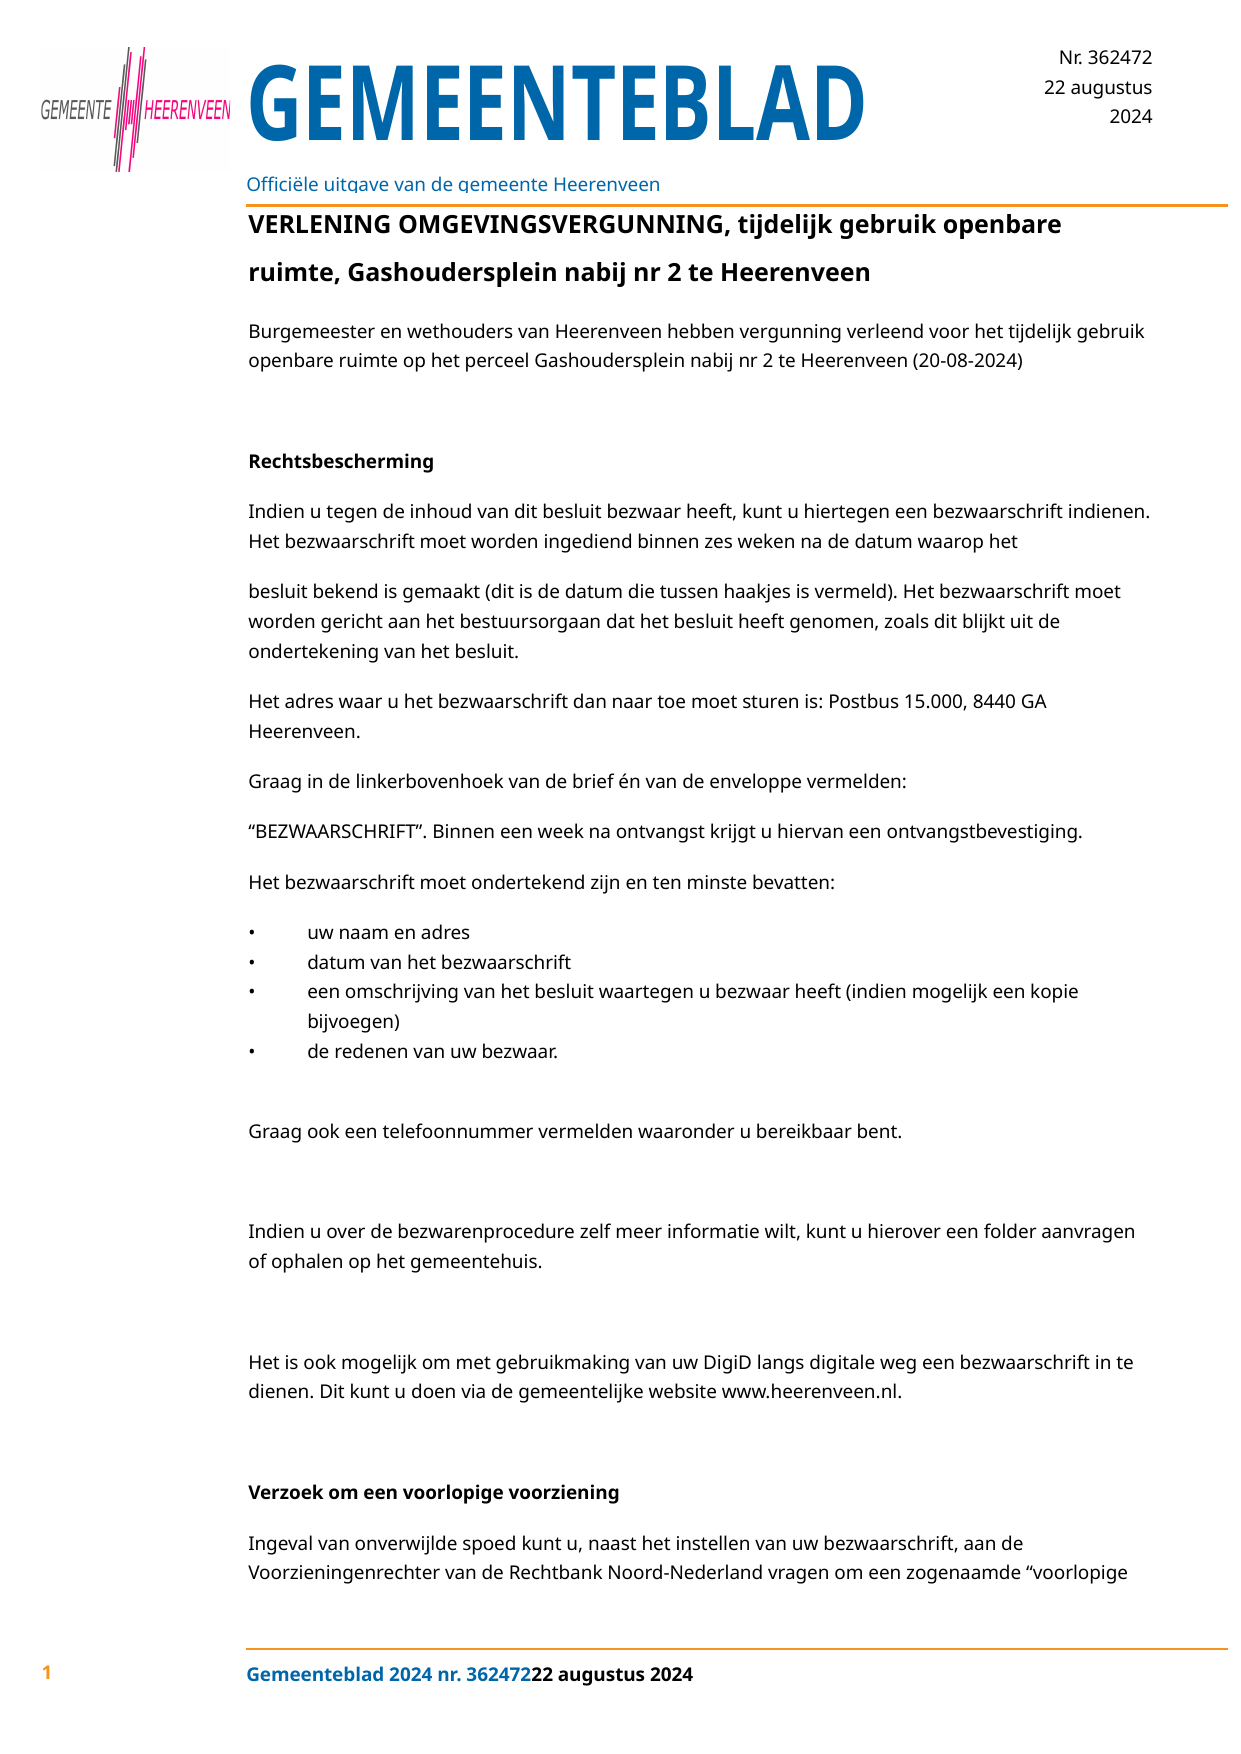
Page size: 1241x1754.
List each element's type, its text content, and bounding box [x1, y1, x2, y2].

list een omschrijving van het besluit waartegen u bezwaar heeft (indien mogelijk een kopie bijvoegen) [248, 979, 1152, 1034]
text Graag ook een telefoonnummer vermelden waaronder u bereikbaar bent. [248, 1118, 1152, 1144]
text Het bezwaarschrift moet ondertekend zijn en ten minste bevatten: [248, 869, 1152, 895]
list de redenen van uw bezwaar. [248, 1038, 1152, 1064]
text Ingeval van onverwijlde spoed kunt u, naast het instellen van uw bezwaarschrift, aan de Voorzieningenrechter van de Rechtbank Noord-Nederland vragen om een zogenaamde “voorlopige [248, 1530, 1152, 1585]
text VERLENING OMGEVINGSVERGUNNING, tijdelijk gebruik openbare ruimte, Gashoudersplein nabij nr 2 te Heerenveen [248, 207, 1152, 288]
text Het is ook mogelijk om met gebruikmaking van uw DigiD langs digitale weg een bezwaarschrift in te dienen. Dit kunt u doen via de gemeentelijke website www.heerenveen.nl. [248, 1349, 1152, 1404]
text Graag in de linkerbovenhoek van de brief én van de enveloppe vermelden: [248, 768, 1152, 794]
text Indien u over de bezwarenprocedure zelf meer informatie wilt, kunt u hierover een folder aanvragen of ophalen op het gemeentehuis. [248, 1219, 1152, 1274]
text Burgemeester en wethouders van Heerenveen hebben vergunning verleend voor het tijdelijk gebruik openbare ruimte op het perceel Gashoudersplein nabij nr 2 te Heerenveen (20-08-2024) [248, 318, 1152, 373]
text Indien u tegen de inhoud van dit besluit bezwaar heeft, kunt u hiertegen een bezwaarschrift indienen. Het bezwaarschrift moet worden ingediend binnen zes weken na de datum waarop het [248, 499, 1152, 554]
text Het adres waar u het bezwaarschrift dan naar toe moet sturen is: Postbus 15.000, 8440 GA Heerenveen. [248, 688, 1152, 744]
text Verzoek om een voorlopige voorziening [248, 1479, 1152, 1505]
list datum van het bezwaarschrift [248, 949, 1152, 975]
picture [41, 47, 231, 172]
text “BEZWAARSCHRIFT”. Binnen een week na ontvangst krijgt u hiervan een ontvangstbevestiging. [248, 819, 1152, 844]
text besluit bekend is gemaakt (dit is de datum die tussen haakjes is vermeld). Het bezwaarschrift moet worden gericht aan het bestuursorgaan dat het besluit heeft genomen, zoals dit blijkt uit de ondertekening van het besluit. [248, 579, 1152, 664]
text Rechtsbescherming [248, 448, 1152, 474]
list uw naam en adres [248, 919, 1152, 945]
